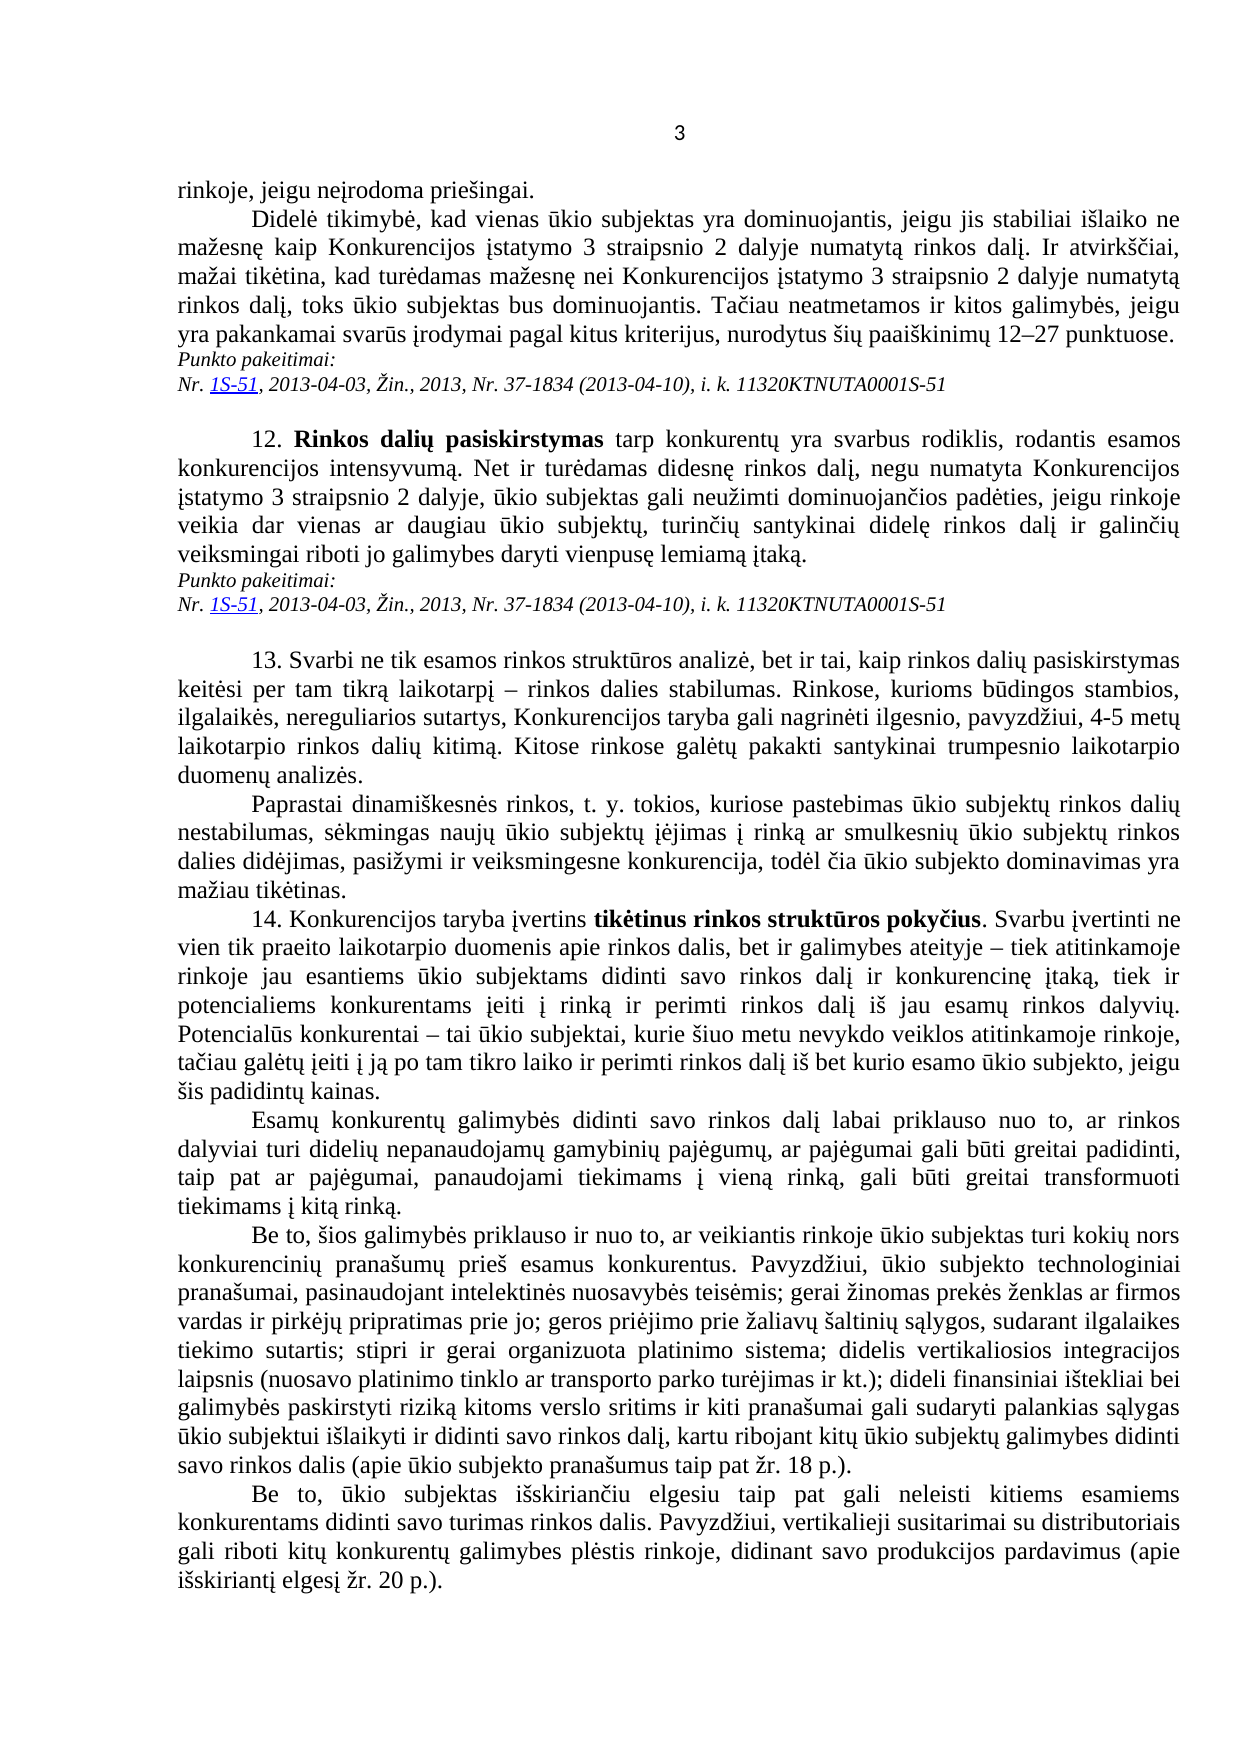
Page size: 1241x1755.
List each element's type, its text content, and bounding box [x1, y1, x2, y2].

text Punkto pakeitimai: [177, 568, 1181, 592]
text 14. Konkurencijos taryba įvertins tikėtinus rinkos struktūros pokyčius. Svarbu įvertinti ne vien tik praeito laikotarpio duomenis apie rinkos dalis, bet ir galimybes ateityje – tiek atitinkamoje rinkoje jau esantiems ūkio subjektams didinti savo rinkos dalį ir konkurencinę įtaką, tiek ir potencialiems konkurentams įeiti į rinką ir perimti rinkos dalį iš jau esamų rinkos dalyvių. Potencialūs konkurentai – tai ūkio subjektai, kurie šiuo metu nevykdo veiklos atitinkamoje rinkoje, tačiau galėtų įeiti į ją po tam tikro laiko ir perimti rinkos dalį iš bet kurio esamo ūkio subjekto, jeigu šis padidintų kainas. [177, 904, 1181, 1105]
text Nr. 1S-51, 2013-04-03, Žin., 2013, Nr. 37-1834 (2013-04-10), i. k. 11320KTNUTA0001S-51 [177, 592, 1181, 616]
text 12. Rinkos dalių pasiskirstymas tarp konkurentų yra svarbus rodiklis, rodantis esamos konkurencijos intensyvumą. Net ir turėdamas didesnę rinkos dalį, negu numatyta Konkurencijos įstatymo 3 straipsnio 2 dalyje, ūkio subjektas gali neužimti dominuojančios padėties, jeigu rinkoje veikia dar vienas ar daugiau ūkio subjektų, turinčių santykinai didelę rinkos dalį ir galinčių veiksmingai riboti jo galimybes daryti vienpusę lemiamą įtaką. [177, 424, 1181, 568]
text Nr. 1S-51, 2013-04-03, Žin., 2013, Nr. 37-1834 (2013-04-10), i. k. 11320KTNUTA0001S-51 [177, 371, 1181, 396]
text Paprastai dinamiškesnės rinkos, t. y. tokios, kuriose pastebimas ūkio subjektų rinkos dalių nestabilumas, sėkmingas naujų ūkio subjektų įėjimas į rinką ar smulkesnių ūkio subjektų rinkos dalies didėjimas, pasižymi ir veiksmingesne konkurencija, todėl čia ūkio subjekto dominavimas yra mažiau tikėtinas. [177, 789, 1181, 904]
text 13. Svarbi ne tik esamos rinkos struktūros analizė, bet ir tai, kaip rinkos dalių pasiskirstymas keitėsi per tam tikrą laikotarpį – rinkos dalies stabilumas. Rinkose, kurioms būdingos stambios, ilgalaikės, nereguliarios sutartys, Konkurencijos taryba gali nagrinėti ilgesnio, pavyzdžiui, 4-5 metų laikotarpio rinkos dalių kitimą. Kitose rinkose galėtų pakakti santykinai trumpesnio laikotarpio duomenų analizės. [177, 645, 1181, 789]
text Be to, šios galimybės priklauso ir nuo to, ar veikiantis rinkoje ūkio subjektas turi kokių nors konkurencinių pranašumų prieš esamus konkurentus. Pavyzdžiui, ūkio subjekto technologiniai pranašumai, pasinaudojant intelektinės nuosavybės teisėmis; gerai žinomas prekės ženklas ar firmos vardas ir pirkėjų pripratimas prie jo; geros priėjimo prie žaliavų šaltinių sąlygos, sudarant ilgalaikes tiekimo sutartis; stipri ir gerai organizuota platinimo sistema; didelis vertikaliosios integracijos laipsnis (nuosavo platinimo tinklo ar transporto parko turėjimas ir kt.); dideli finansiniai ištekliai bei galimybės paskirstyti riziką kitoms verslo sritims ir kiti pranašumai gali sudaryti palankias sąlygas ūkio subjektui išlaikyti ir didinti savo rinkos dalį, kartu ribojant kitų ūkio subjektų galimybes didinti savo rinkos dalis (apie ūkio subjekto pranašumus taip pat žr. 18 p.). [177, 1220, 1181, 1479]
text rinkoje, jeigu neįrodoma priešingai. [177, 175, 1181, 204]
text Punkto pakeitimai: [177, 347, 1181, 371]
text Esamų konkurentų galimybės didinti savo rinkos dalį labai priklauso nuo to, ar rinkos dalyviai turi didelių nepanaudojamų gamybinių pajėgumų, ar pajėgumai gali būti greitai padidinti, taip pat ar pajėgumai, panaudojami tiekimams į vieną rinką, gali būti greitai transformuoti tiekimams į kitą rinką. [177, 1105, 1181, 1220]
text Be to, ūkio subjektas išskiriančiu elgesiu taip pat gali neleisti kitiems esamiems konkurentams didinti savo turimas rinkos dalis. Pavyzdžiui, vertikalieji susitarimai su distributoriais gali riboti kitų konkurentų galimybes plėstis rinkoje, didinant savo produkcijos pardavimus (apie išskiriantį elgesį žr. 20 p.). [177, 1479, 1181, 1594]
text Didelė tikimybė, kad vienas ūkio subjektas yra dominuojantis, jeigu jis stabiliai išlaiko ne mažesnę kaip Konkurencijos įstatymo 3 straipsnio 2 dalyje numatytą rinkos dalį. Ir atvirkščiai, mažai tikėtina, kad turėdamas mažesnę nei Konkurencijos įstatymo 3 straipsnio 2 dalyje numatytą rinkos dalį, toks ūkio subjektas bus dominuojantis. Tačiau neatmetamos ir kitos galimybės, jeigu yra pakankamai svarūs įrodymai pagal kitus kriterijus, nurodytus šių paaiškinimų 12–27 punktuose. [177, 204, 1181, 347]
